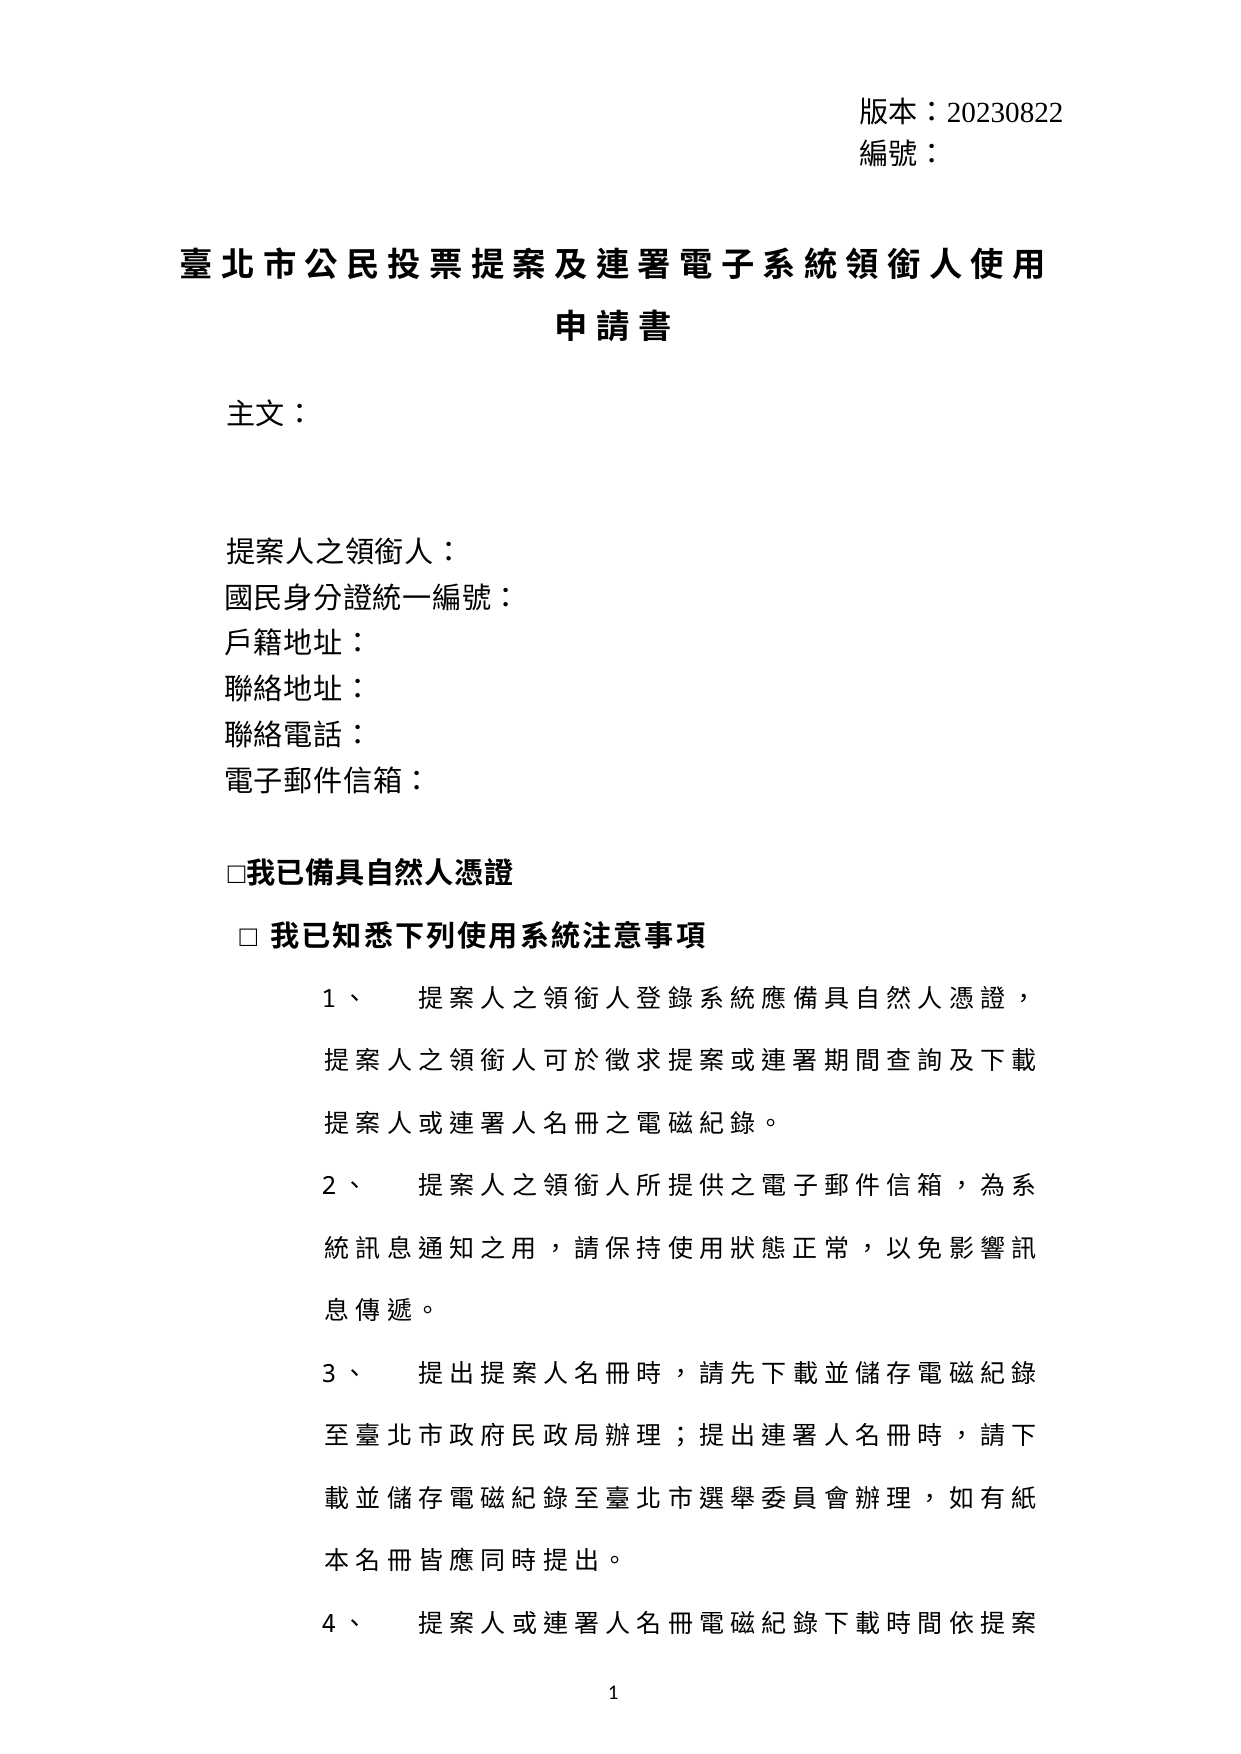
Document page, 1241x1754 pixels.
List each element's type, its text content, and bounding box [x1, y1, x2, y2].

text 臺北市公民投票提案及連署電子系統領銜人使用申請書 [165, 220, 1061, 345]
text 聯絡電話： [224, 709, 1061, 755]
text 提案人之領銜人： [165, 526, 1061, 571]
text 主文： [165, 388, 1061, 434]
text 聯絡地址： [224, 663, 1090, 709]
text □我已備具自然人憑證 [165, 846, 1061, 892]
list 提出提案人名冊時，請先下載並儲存電磁紀錄至臺北市政府民政局辦理；提出連署人名冊時，請下載並儲存電磁紀錄至臺北市選舉委員會辦理，如有紙本名冊皆應同時提出。 [315, 1330, 1061, 1580]
text 國民身分證統一編號： [224, 571, 1061, 617]
text 戶籍地址： [224, 617, 1090, 663]
text 電子郵件信箱： [224, 755, 1061, 801]
list 提案人之領銜人所提供之電子郵件信箱，為系統訊息通知之用，請保持使用狀態正常，以免影響訊息傳遞。 [315, 1142, 1061, 1330]
list 提案人或連署人名冊電磁紀錄下載時間依提案 [315, 1580, 1061, 1642]
list 提案人之領銜人登錄系統應備具自然人憑證，提案人之領銜人可於徵求提案或連署期間查詢及下載提案人或連署人名冊之電磁紀錄。 [315, 955, 1061, 1142]
text □我已知悉下列使用系統注意事項 [165, 892, 1061, 955]
